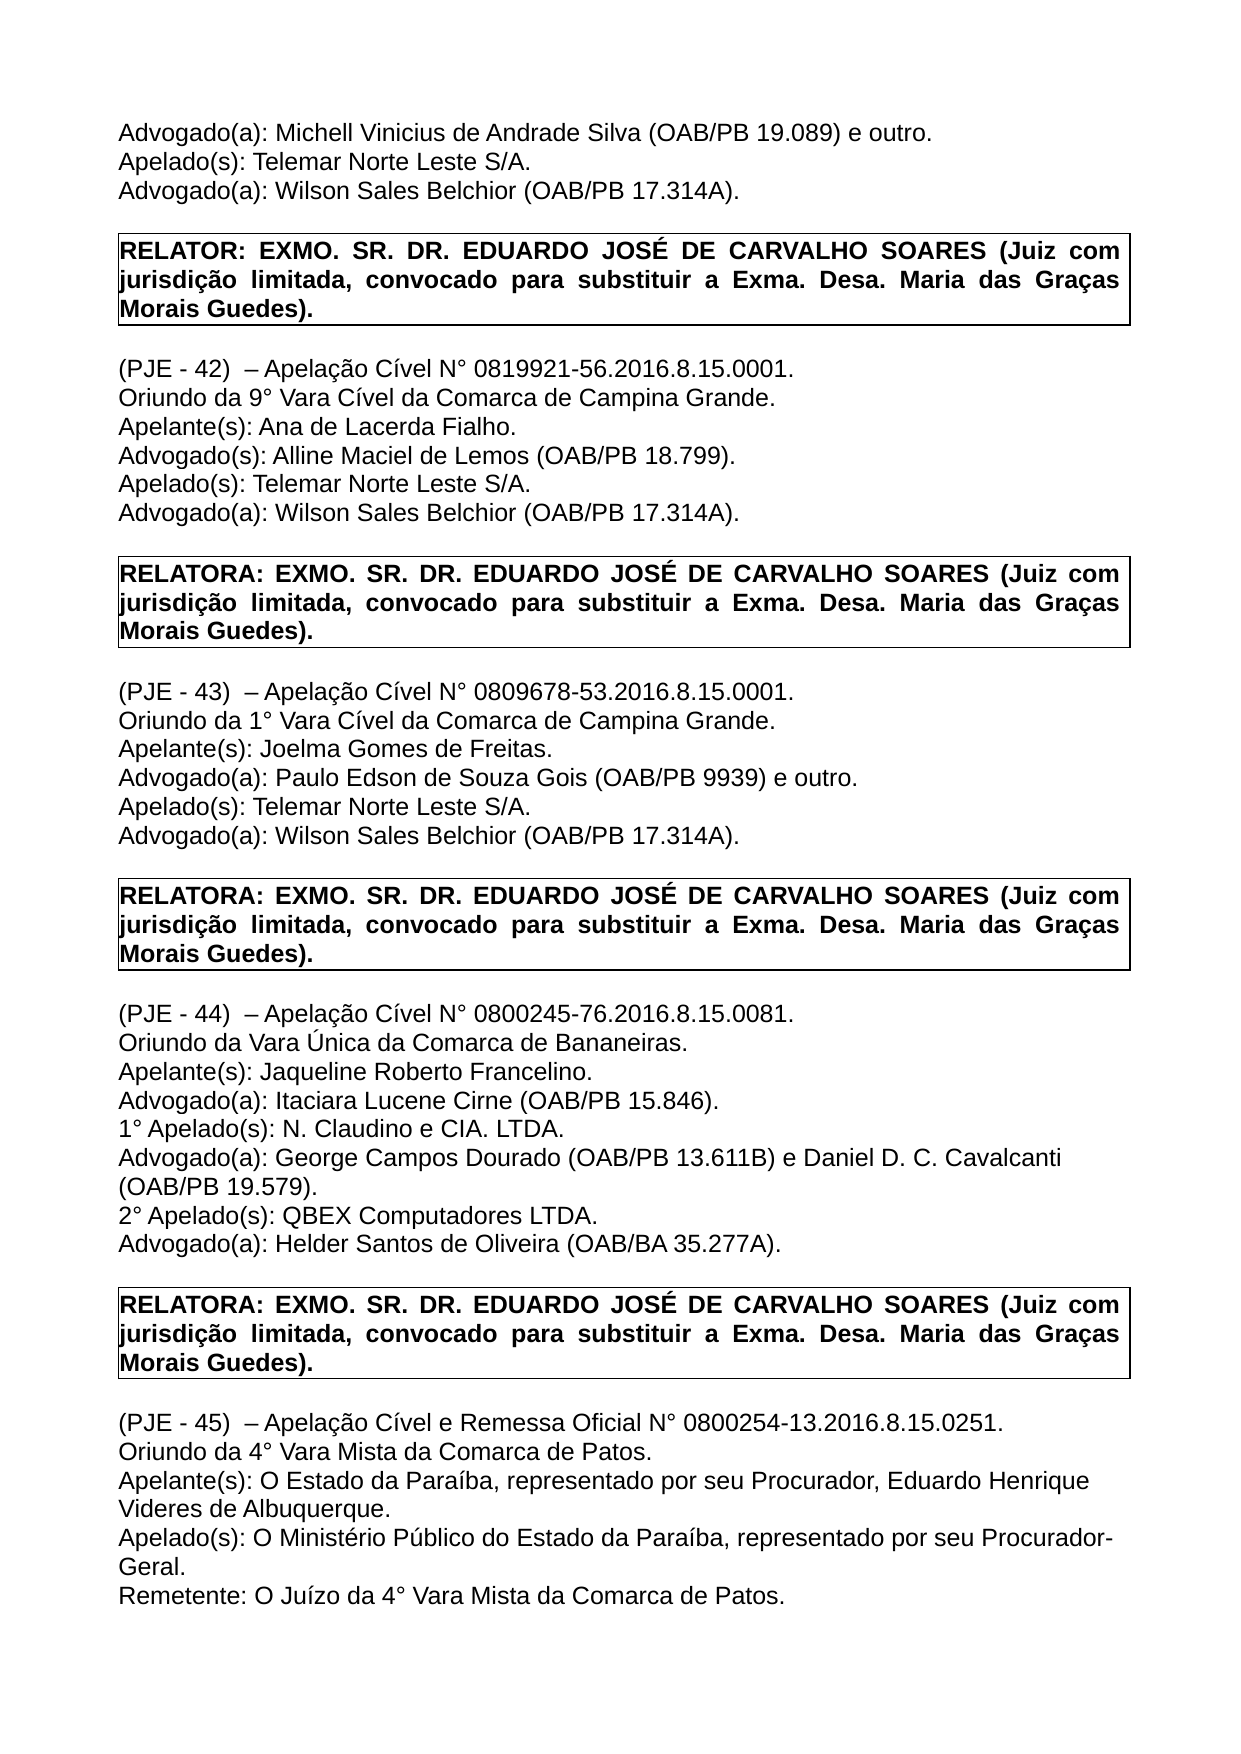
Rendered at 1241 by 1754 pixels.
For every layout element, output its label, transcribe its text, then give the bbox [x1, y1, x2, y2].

text Apelado(s): Telemar Norte Leste S/A. [118, 792, 1121, 821]
text Oriundo da 4° Vara Mista da Comarca de Patos. [118, 1437, 1122, 1466]
text Apelante(s): Joelma Gomes de Freitas. [118, 734, 1122, 763]
text (PJE - 43) – Apelação Cível N° 0809678-53.2016.8.15.0001. [118, 677, 1122, 706]
text Advogado(s): Alline Maciel de Lemos (OAB/PB 18.799). [118, 441, 1122, 469]
text Apelado(s): Telemar Norte Leste S/A. [118, 147, 1121, 176]
text Apelado(s): Telemar Norte Leste S/A. [118, 469, 1121, 498]
text Apelado(s): O Ministério Público do Estado da Paraíba, representado por seu Procurador-Geral. [118, 1523, 1121, 1581]
text RELATORA: EXMO. SR. DR. EDUARDO JOSÉ DE CARVALHO SOARES (Juiz com jurisdição limitada, convocado para substituir a Exma. Desa. Maria das Graças Morais Guedes). [119, 879, 1129, 969]
text Oriundo da Vara Única da Comarca de Bananeiras. [118, 1028, 1122, 1057]
text Apelante(s): Ana de Lacerda Fialho. [118, 412, 1122, 441]
text Advogado(a): Wilson Sales Belchior (OAB/PB 17.314A). [118, 176, 1121, 204]
text RELATORA: EXMO. SR. DR. EDUARDO JOSÉ DE CARVALHO SOARES (Juiz com jurisdição limitada, convocado para substituir a Exma. Desa. Maria das Graças Morais Guedes). [119, 1288, 1129, 1378]
text RELATOR: EXMO. SR. DR. EDUARDO JOSÉ DE CARVALHO SOARES (Juiz com jurisdição limitada, convocado para substituir a Exma. Desa. Maria das Graças Morais Guedes). [119, 234, 1129, 324]
text Apelante(s): Jaqueline Roberto Francelino. [118, 1057, 1122, 1086]
text 2° Apelado(s): QBEX Computadores LTDA. [118, 1201, 1121, 1229]
text Apelante(s): O Estado da Paraíba, representado por seu Procurador, Eduardo Henrique Videres de Albuquerque. [118, 1466, 1122, 1523]
text Oriundo da 1° Vara Cível da Comarca de Campina Grande. [118, 706, 1122, 734]
text Advogado(a): George Campos Dourado (OAB/PB 13.611B) e Daniel D. C. Cavalcanti (OAB/PB 19.579). [118, 1143, 1121, 1201]
text RELATORA: EXMO. SR. DR. EDUARDO JOSÉ DE CARVALHO SOARES (Juiz com jurisdição limitada, convocado para substituir a Exma. Desa. Maria das Graças Morais Guedes). [119, 557, 1129, 647]
text (PJE - 45) – Apelação Cível e Remessa Oficial N° 0800254-13.2016.8.15.0251. [118, 1408, 1122, 1437]
text Advogado(a): Itaciara Lucene Cirne (OAB/PB 15.846). [118, 1086, 1122, 1114]
text Advogado(a): Wilson Sales Belchior (OAB/PB 17.314A). [118, 821, 1121, 849]
text Advogado(a): Paulo Edson de Souza Gois (OAB/PB 9939) e outro. [118, 763, 1122, 792]
text Advogado(a): Helder Santos de Oliveira (OAB/BA 35.277A). [118, 1229, 1121, 1258]
text Oriundo da 9° Vara Cível da Comarca de Campina Grande. [118, 383, 1122, 412]
text (PJE - 44) – Apelação Cível N° 0800245-76.2016.8.15.0081. [118, 999, 1122, 1028]
text Advogado(a): Michell Vinicius de Andrade Silva (OAB/PB 19.089) e outro. [118, 118, 1122, 147]
text Remetente: O Juízo da 4° Vara Mista da Comarca de Patos. [118, 1581, 1121, 1609]
text 1° Apelado(s): N. Claudino e CIA. LTDA. [118, 1114, 1121, 1143]
text (PJE - 42) – Apelação Cível N° 0819921-56.2016.8.15.0001. [118, 354, 1122, 383]
text Advogado(a): Wilson Sales Belchior (OAB/PB 17.314A). [118, 498, 1121, 527]
